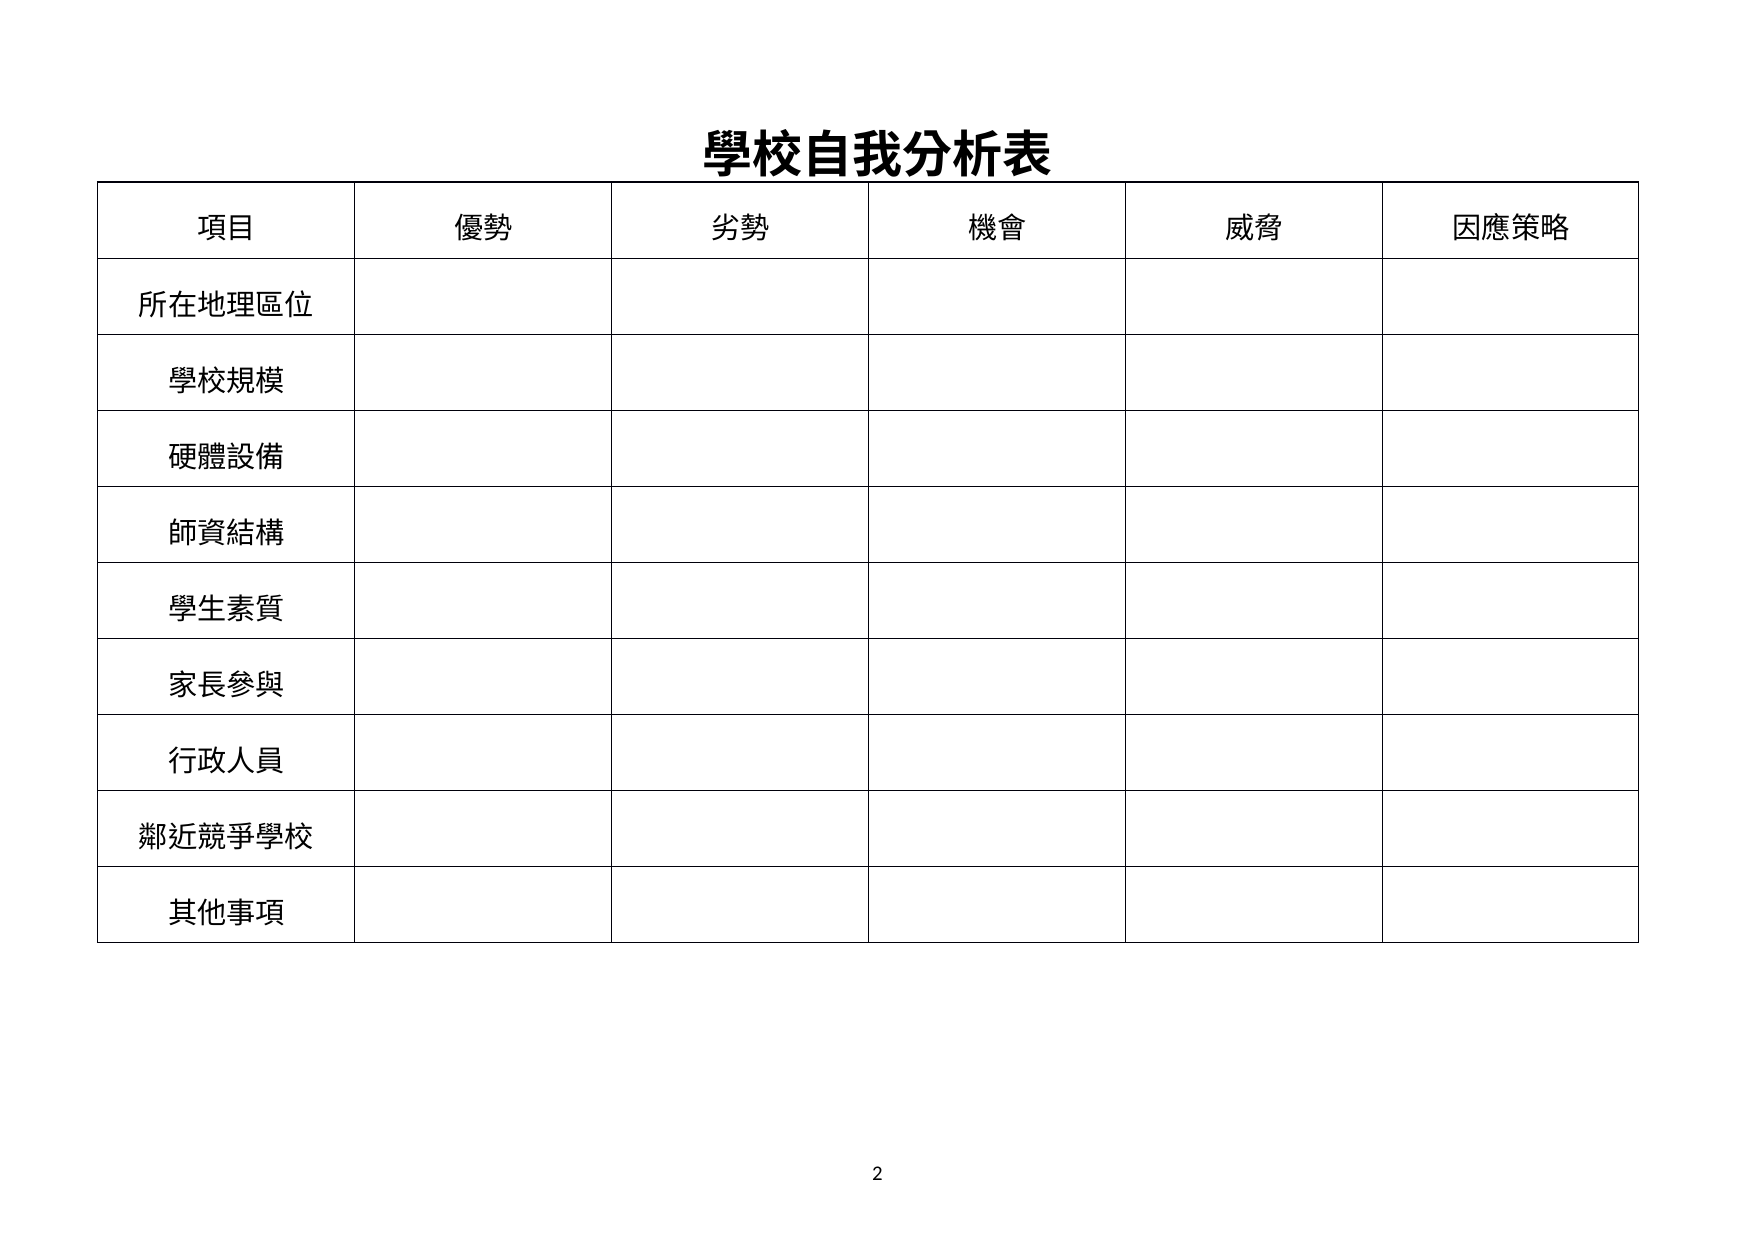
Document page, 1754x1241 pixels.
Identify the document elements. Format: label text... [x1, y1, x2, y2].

table_cell [1126, 259, 1382, 333]
table_cell [869, 563, 1125, 638]
table_cell [355, 335, 611, 409]
table_header 因應策略 [1383, 183, 1638, 257]
table_cell [1126, 867, 1382, 942]
table_header 項目 [98, 183, 354, 257]
table_cell [1126, 639, 1382, 714]
table_cell [1383, 791, 1638, 866]
table_header 劣勢 [612, 183, 868, 257]
table_cell [1126, 563, 1382, 638]
table_cell 鄰近競爭學校 [98, 791, 354, 866]
table_cell 行政人員 [98, 715, 354, 790]
table_cell [869, 487, 1125, 562]
table_cell 家長參與 [98, 639, 354, 714]
table_cell [1383, 715, 1638, 790]
table_cell [612, 563, 868, 638]
table_cell [869, 259, 1125, 333]
table_cell [612, 791, 868, 866]
table_header 威脅 [1126, 183, 1382, 257]
table_cell [612, 639, 868, 714]
subtitle 學校自我分析表 [109, 106, 1645, 181]
table_cell [612, 487, 868, 562]
table_cell 學校規模 [98, 335, 354, 409]
table_cell [1383, 867, 1638, 942]
table_cell [1126, 335, 1382, 409]
table_cell [1383, 487, 1638, 562]
table_cell [1383, 563, 1638, 638]
table_cell [869, 639, 1125, 714]
table_cell [355, 563, 611, 638]
table_cell [355, 715, 611, 790]
table_cell 其他事項 [98, 867, 354, 942]
table_cell [1383, 639, 1638, 714]
table_cell [869, 411, 1125, 486]
table_header 優勢 [355, 183, 611, 257]
table_cell [1126, 487, 1382, 562]
table_cell [1126, 411, 1382, 486]
table_cell [869, 715, 1125, 790]
table_cell [355, 867, 611, 942]
table_cell 學生素質 [98, 563, 354, 638]
table_cell [869, 791, 1125, 866]
table_cell [355, 259, 611, 333]
table_cell [869, 867, 1125, 942]
table_cell [1126, 715, 1382, 790]
table_cell 硬體設備 [98, 411, 354, 486]
table_cell 所在地理區位 [98, 259, 354, 333]
table_cell [612, 411, 868, 486]
table_cell [355, 791, 611, 866]
table_cell [355, 411, 611, 486]
table_cell [612, 335, 868, 409]
table_cell [612, 259, 868, 333]
table_cell [1126, 791, 1382, 866]
table_cell [355, 487, 611, 562]
table_cell [1383, 335, 1638, 409]
table_cell [612, 715, 868, 790]
table_header 機會 [869, 183, 1125, 257]
table_cell [869, 335, 1125, 409]
table_cell 師資結構 [98, 487, 354, 562]
table_cell [612, 867, 868, 942]
table_cell [1383, 259, 1638, 333]
table_cell [1383, 411, 1638, 486]
table_cell [355, 639, 611, 714]
